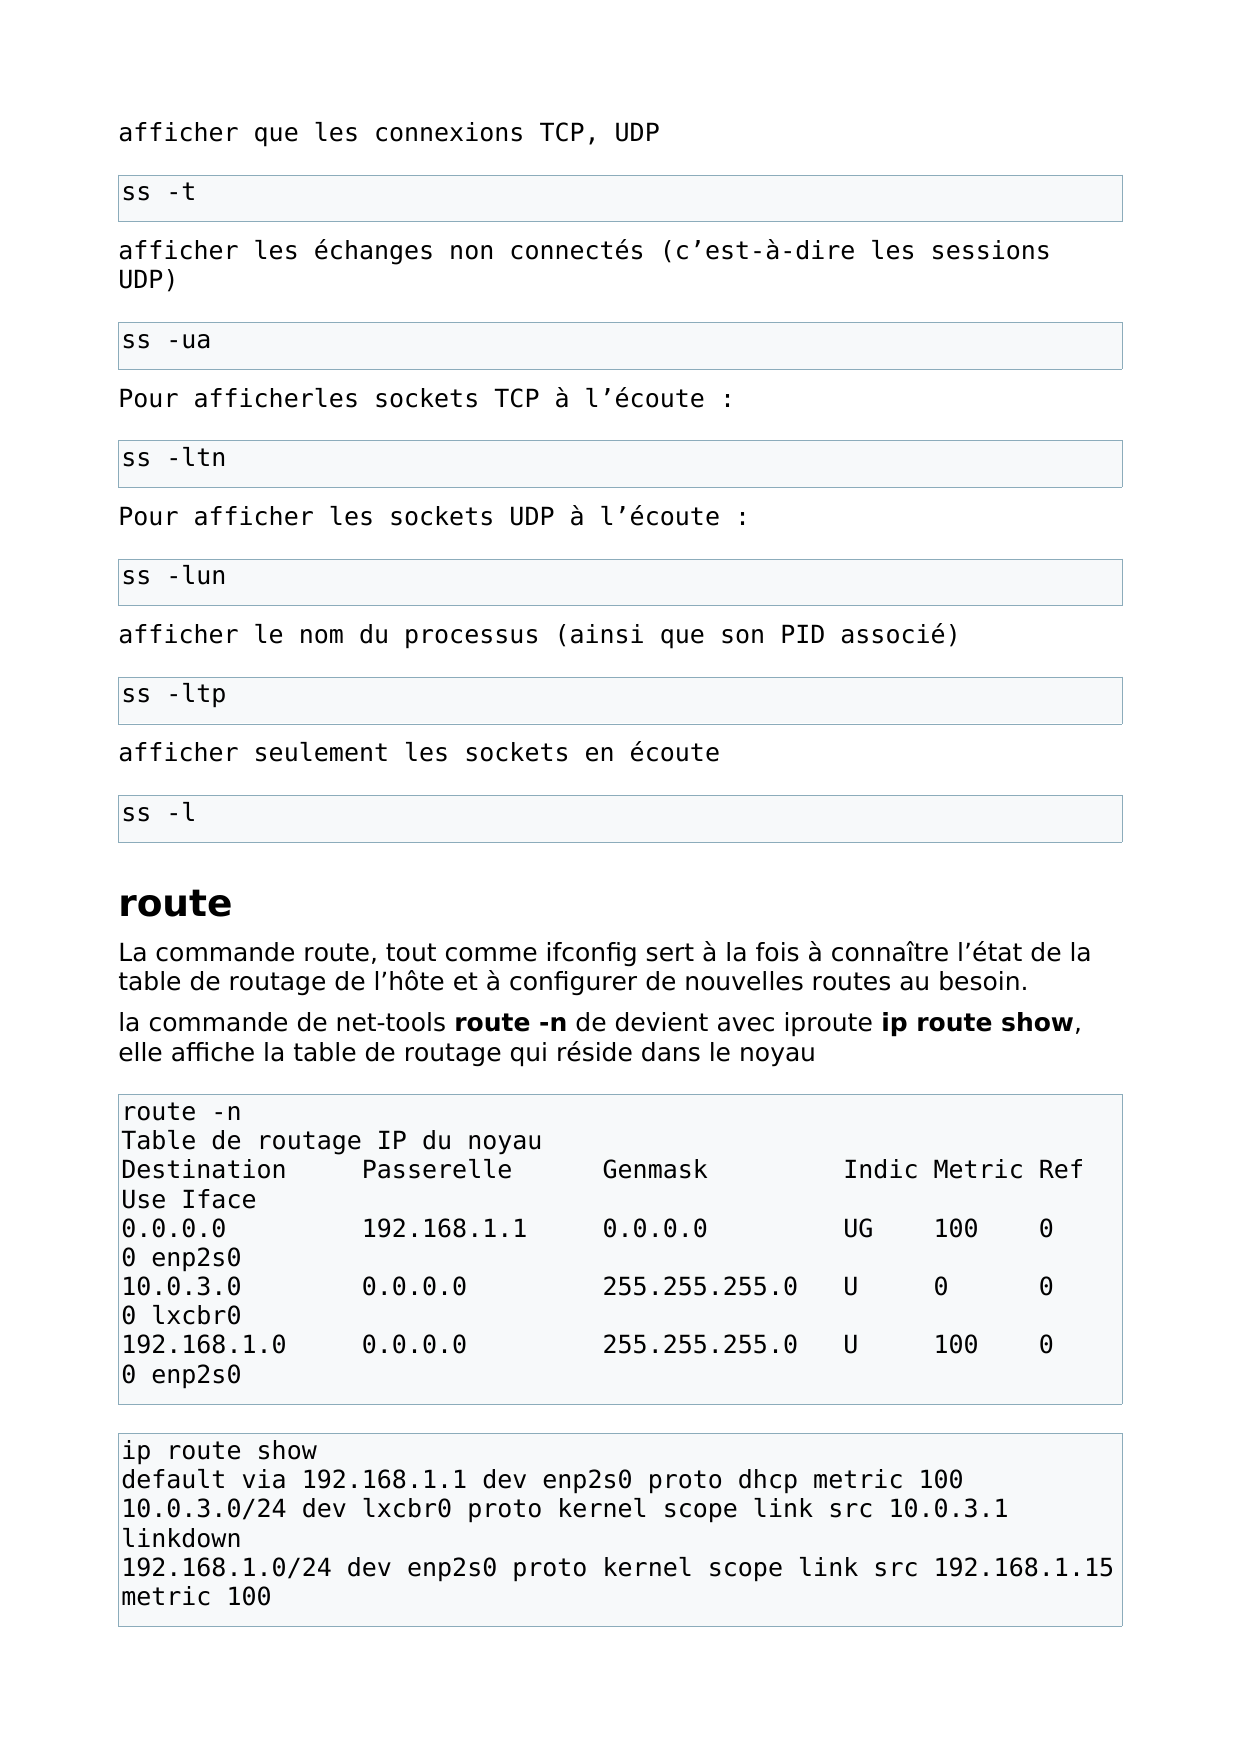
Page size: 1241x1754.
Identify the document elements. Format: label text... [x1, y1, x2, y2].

text Pour afficherles sockets TCP à l’écoute : [118, 384, 1122, 413]
text afficher le nom du processus (ainsi que son PID associé) [118, 620, 1122, 649]
table_header ss -ltn [119, 441, 1122, 487]
table_header ss -l [119, 796, 1122, 842]
table_header ss -t [119, 176, 1122, 221]
text La commande route, tout comme ifconfig sert à la fois à connaître l’état de la table de routage de l’hôte et à configurer de nouvelles routes au besoin. [118, 938, 1122, 996]
subtitle route [118, 882, 1122, 925]
table_header ss -lun [119, 560, 1122, 605]
text la commande de net-tools route -n de devient avec iproute ip route show, elle affiche la table de routage qui réside dans le noyau [118, 1009, 1122, 1067]
text Pour afficher les sockets UDP à l’écoute : [118, 502, 1122, 531]
table_header ss -ltp [119, 678, 1122, 723]
text afficher seulement les sockets en écoute [118, 738, 1122, 768]
text afficher les échanges non connectés (c’est-à-dire les sessions UDP) [118, 236, 1122, 295]
table_header ip route show default via 192.168.1.1 dev enp2s0 proto dhcp metric 100 10.0.3.0/24 dev lxcbr0 proto kernel scope link src 10.0.3.1 linkdown 192.168.1.0/24 dev enp2s0 proto kernel scope link src 192.168.1.15 metric 100 [119, 1434, 1122, 1626]
text afficher que les connexions TCP, UDP [118, 118, 1122, 147]
table_header route -n Table de routage IP du noyau Destination Passerelle Genmask Indic Metric Ref Use Iface 0.0.0.0 192.168.1.1 0.0.0.0 UG 100 0 0 enp2s0 10.0.3.0 0.0.0.0 255.255.255.0 U 0 0 0 lxcbr0 192.168.1.0 0.0.0.0 255.255.255.0 U 100 0 0 enp2s0 [119, 1095, 1122, 1404]
table_header ss -ua [119, 323, 1122, 369]
